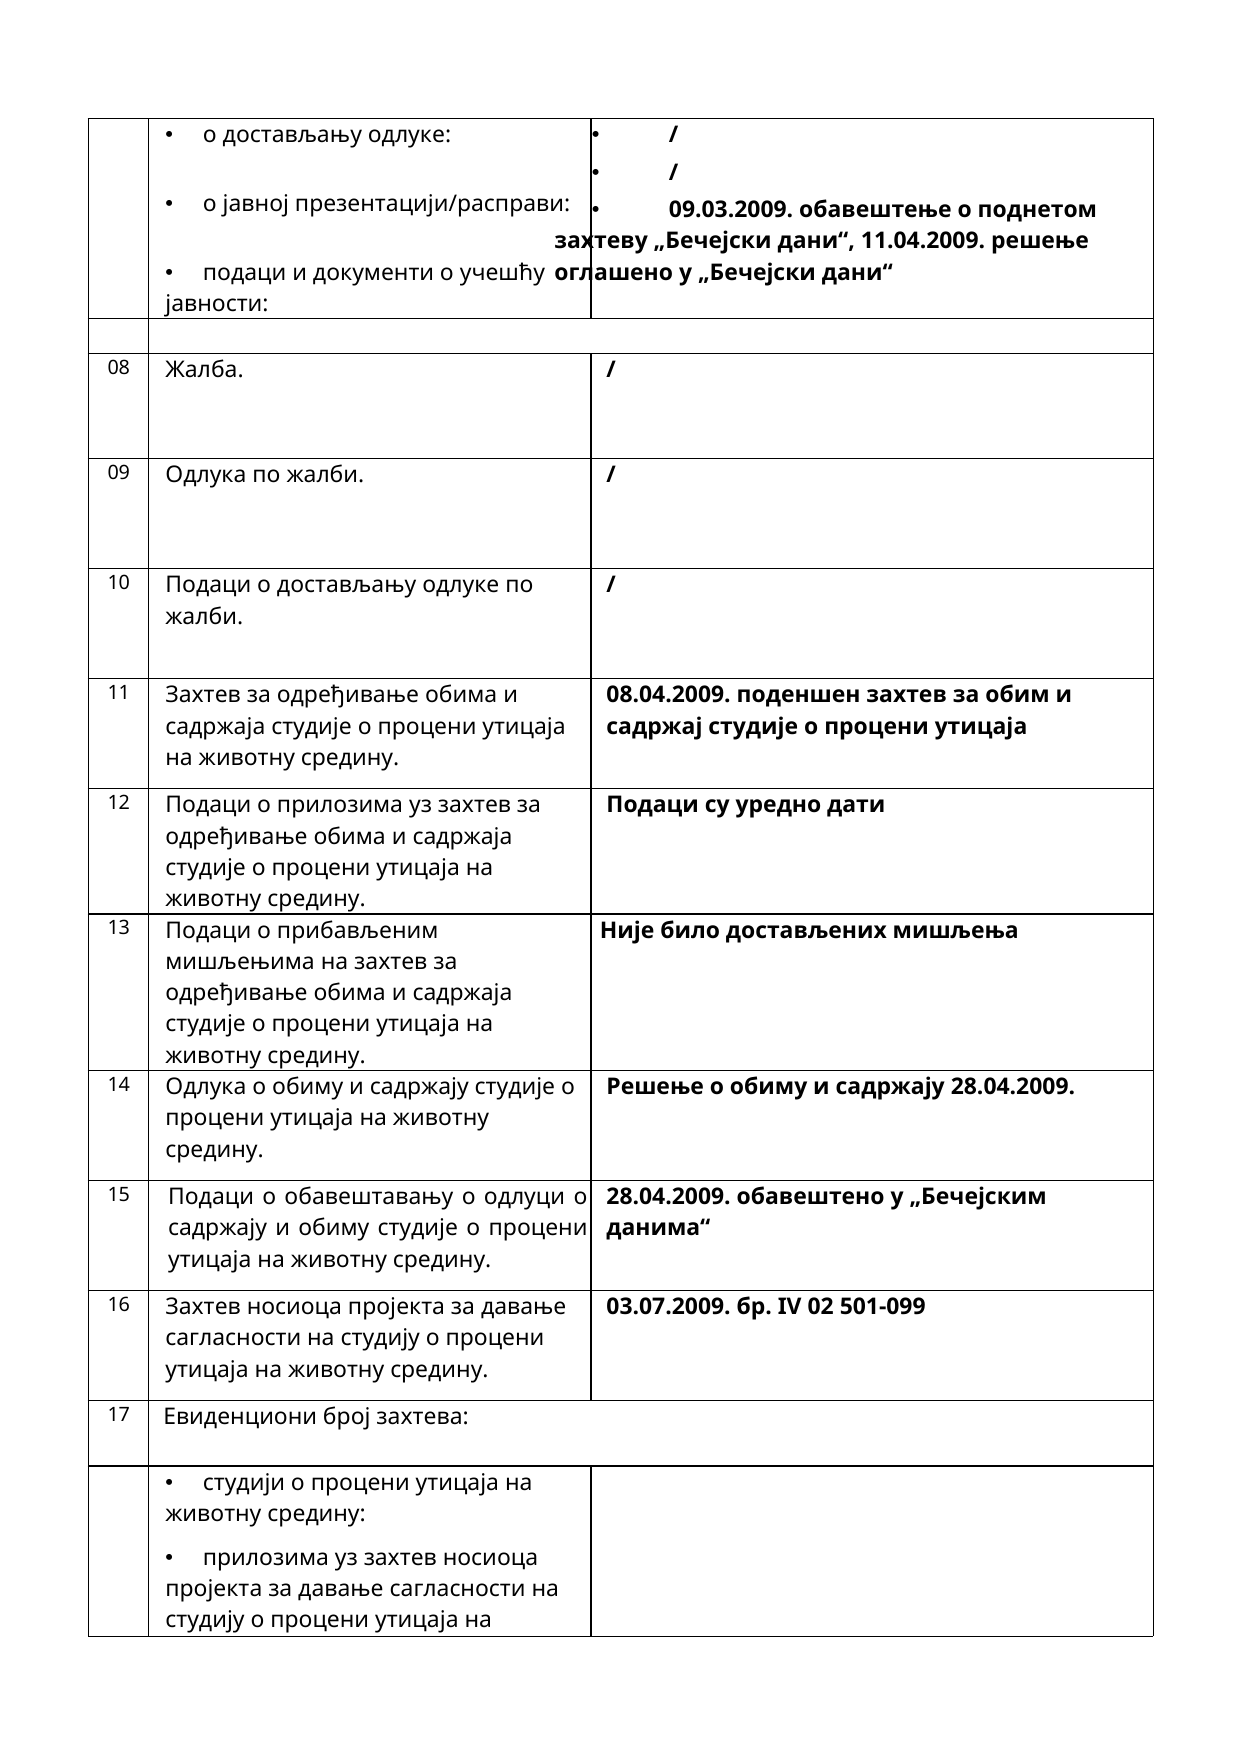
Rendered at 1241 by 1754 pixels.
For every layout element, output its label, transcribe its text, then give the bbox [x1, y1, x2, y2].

table_cell Подаци о достављању одлуке по жалби. [149, 569, 590, 678]
table_cell [149, 319, 1153, 353]
table_cell / [592, 354, 1153, 458]
table_cell Решење о обиму и садржају 28.04.2009. [592, 1071, 1153, 1180]
table_cell 15 [89, 1181, 148, 1290]
table_cell Подаци су уредно дати [592, 789, 1153, 913]
table_cell / [592, 569, 1153, 678]
table_cell 16 [89, 1291, 148, 1400]
table_cell Евиденциони број захтева: [149, 1401, 1153, 1465]
table_cell Одлука о обиму и садржају студије о процени утицаја на животну средину. [149, 1071, 590, 1180]
table_cell 14 [89, 1071, 148, 1180]
table_cell 08.04.2009. поденшен захтев за обим и садржај студије о процени утицаја [592, 679, 1153, 788]
table_cell [592, 1467, 1153, 1636]
table_cell 12 [89, 789, 148, 913]
table_cell Подаци о прибављеним мишљењима на захтев за одређивање обима и садржаја студије о процени утицаја на животну средину. [149, 915, 590, 1070]
table_cell [89, 319, 148, 353]
table_cell 09 [89, 459, 148, 568]
table_cell Жалба. [149, 354, 590, 458]
table_header [89, 119, 148, 318]
table_cell Захтев носиоца пројекта за давање сагласности на студију о процени утицаја на животну средину. [149, 1291, 590, 1400]
table_cell Није било достављених мишљења [592, 915, 1153, 1070]
table_cell 11 [89, 679, 148, 788]
table_cell Подаци о обавештавању о одлуци о садржају и обиму студије о процени утицаја на животну средину. [149, 1181, 590, 1290]
table_cell 28.04.2009. обавештено у „Бечејским данима“ [592, 1181, 1153, 1290]
table_cell студији о процени утицаја на животну средину: прилозима уз захтев носиоца пројекта за давање сагласности на студију о процени утицаја на [149, 1467, 590, 1636]
table_cell Подаци о прилозима уз захтев за одређивање обима и садржаја студије о процени утицаја на животну средину. [149, 789, 590, 913]
table_cell 10 [89, 569, 148, 678]
table_cell Захтев за одређивање обима и садржаја студије о процени утицаја на животну средину. [149, 679, 590, 788]
table_cell Одлука по жалби. [149, 459, 590, 568]
table_cell 13 [89, 915, 148, 1070]
table_cell [89, 1467, 148, 1636]
table_cell 08 [89, 354, 148, 458]
table_cell 03.07.2009. бр. IV 02 501-099 [592, 1291, 1153, 1400]
table_cell / [592, 459, 1153, 568]
table_header о достављању одлуке: о јавној презентацији/расправи: подаци и документи о учешћу јавности: [149, 119, 590, 318]
table_cell 17 [89, 1401, 148, 1465]
table_header / / 09.03.2009. обавештење о поднетом захтеву „Бечејски дани“, 11.04.2009. решење оглашено у „Бечејски дани“ [592, 119, 1153, 318]
